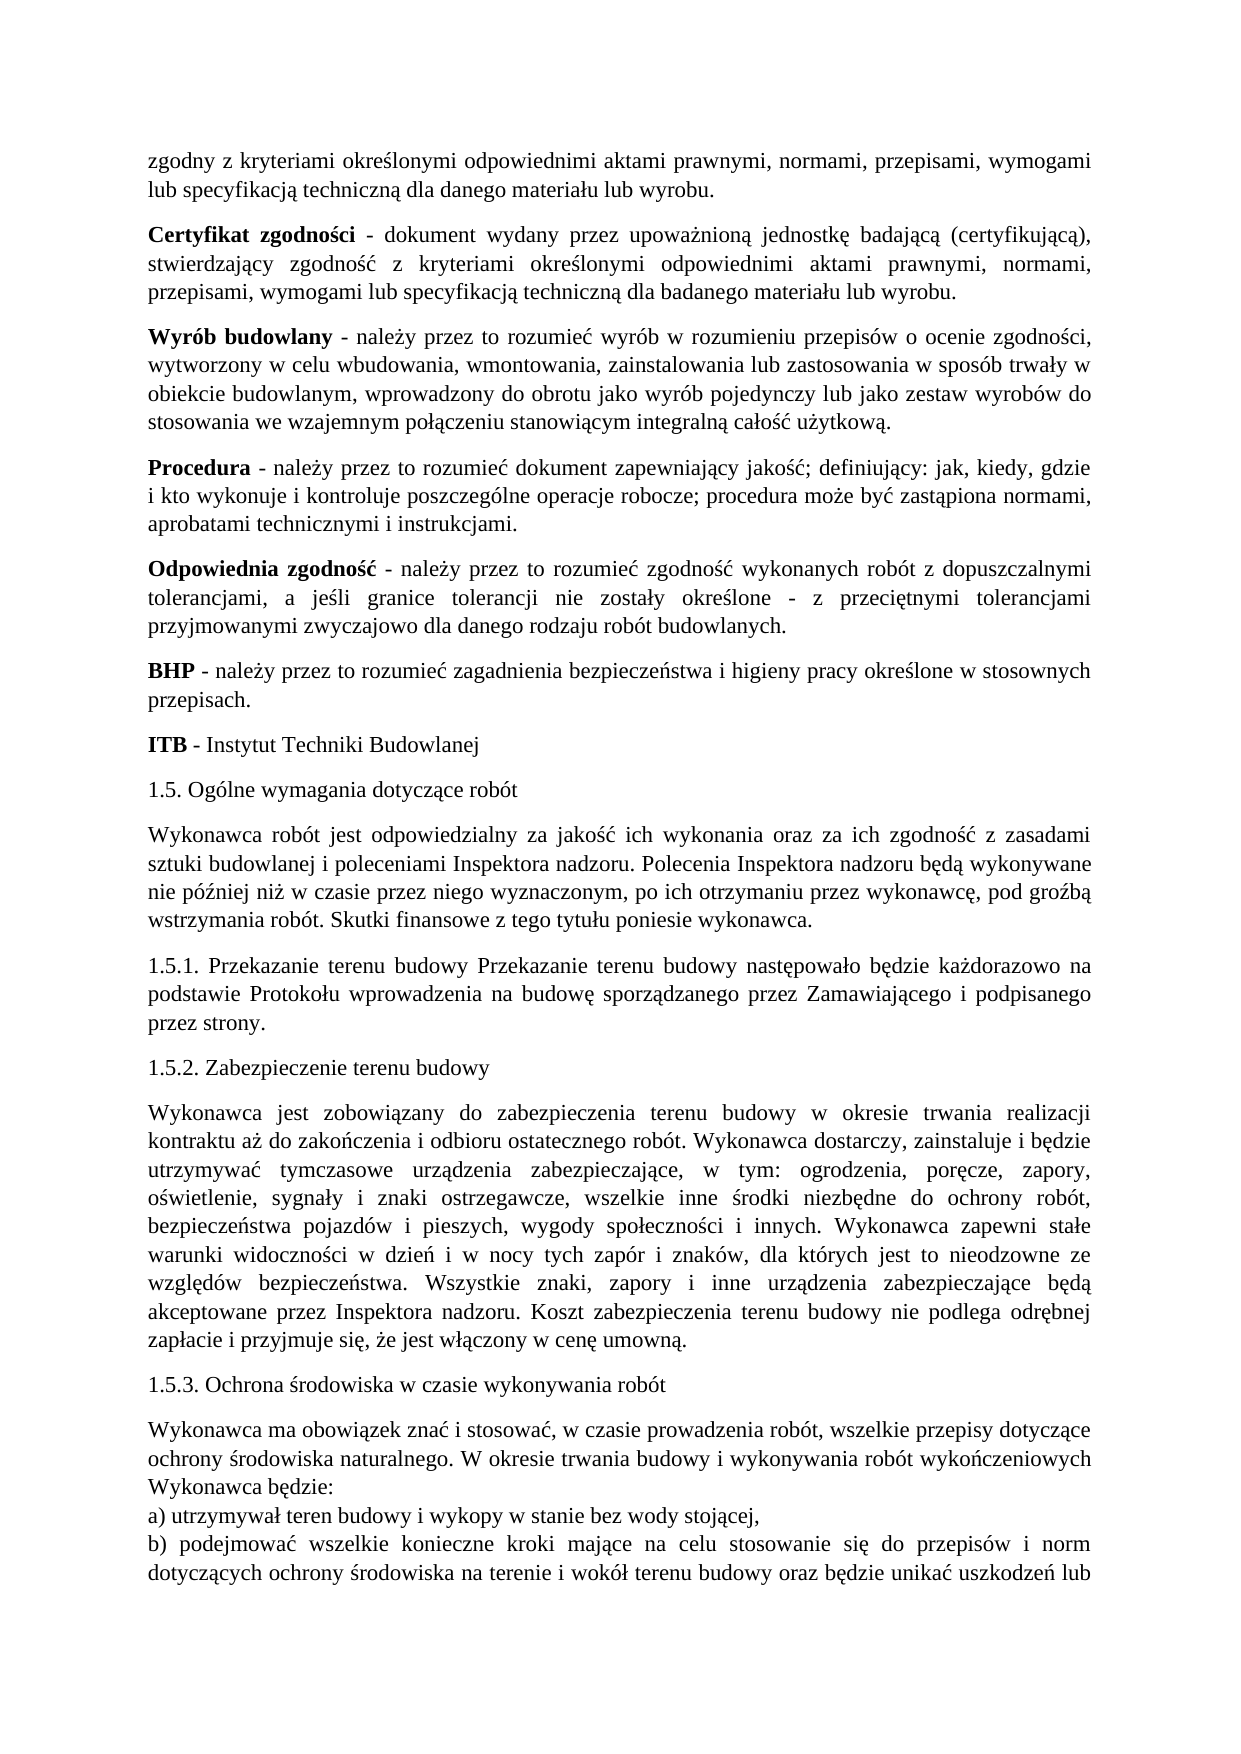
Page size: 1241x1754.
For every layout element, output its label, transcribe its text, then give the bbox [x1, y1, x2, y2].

text Odpowiednia zgodność - należy przez to rozumieć zgodność wykonanych robót z dopuszczalnymi tolerancjami, a jeśli granice tolerancji nie zostały określone - z przeciętnymi tolerancjami przyjmowanymi zwyczajowo dla danego rodzaju robót budowlanych. [148, 556, 1093, 639]
text zgodny z kryteriami określonymi odpowiednimi aktami prawnymi, normami, przepisami, wymogami lub specyfikacją techniczną dla danego materiału lub wyrobu. [148, 148, 1093, 202]
text ITB - Instytut Techniki Budowlanej [148, 731, 1093, 757]
text Wykonawca ma obowiązek znać i stosować, w czasie prowadzenia robót, wszelkie przepisy dotyczące ochrony środowiska naturalnego. W okresie trwania budowy i wykonywania robót wykończeniowych Wykonawca będzie: [148, 1416, 1093, 1500]
text b) podejmować wszelkie konieczne kroki mające na celu stosowanie się do przepisów i norm dotyczących ochrony środowiska na terenie i wokół terenu budowy oraz będzie unikać uszkodzeń lub [148, 1530, 1093, 1585]
text 1.5.3. Ochrona środowiska w czasie wykonywania robót [148, 1371, 1093, 1398]
text Wykonawca robót jest odpowiedzialny za jakość ich wykonania oraz za ich zgodność z zasadami sztuki budowlanej i poleceniami Inspektora nadzoru. Polecenia Inspektora nadzoru będą wykonywane nie później niż w czasie przez niego wyznaczonym, po ich otrzymaniu przez wykonawcę, pod groźbą wstrzymania robót. Skutki finansowe z tego tytułu poniesie wykonawca. [148, 821, 1093, 933]
text Wyrób budowlany - należy przez to rozumieć wyrób w rozumieniu przepisów o ocenie zgodności, wytworzony w celu wbudowania, wmontowania, zainstalowania lub zastosowania w sposób trwały w obiekcie budowlanym, wprowadzony do obrotu jako wyrób pojedynczy lub jako zestaw wyrobów do stosowania we wzajemnym połączeniu stanowiącym integralną całość użytkową. [148, 323, 1093, 435]
text Wykonawca jest zobowiązany do zabezpieczenia terenu budowy w okresie trwania realizacji kontraktu aż do zakończenia i odbioru ostatecznego robót. Wykonawca dostarczy, zainstaluje i będzie utrzymywać tymczasowe urządzenia zabezpieczające, w tym: ogrodzenia, poręcze, zapory, oświetlenie, sygnały i znaki ostrzegawcze, wszelkie inne środki niezbędne do ochrony robót, bezpieczeństwa pojazdów i pieszych, wygody społeczności i innych. Wykonawca zapewni stałe warunki widoczności w dzień i w nocy tych zapór i znaków, dla których jest to nieodzowne ze względów bezpieczeństwa. Wszystkie znaki, zapory i inne urządzenia zabezpieczające będą akceptowane przez Inspektora nadzoru. Koszt zabezpieczenia terenu budowy nie podlega odrębnej zapłacie i przyjmuje się, że jest włączony w cenę umowną. [148, 1099, 1093, 1353]
text Procedura - należy przez to rozumieć dokument zapewniający jakość; definiujący: jak, kiedy, gdzie i kto wykonuje i kontroluje poszczególne operacje robocze; procedura może być zastąpiona normami, aprobatami technicznymi i instrukcjami. [148, 453, 1093, 537]
text BHP - należy przez to rozumieć zagadnienia bezpieczeństwa i higieny pracy określone w stosownych przepisach. [148, 657, 1093, 712]
text 1.5. Ogólne wymagania dotyczące robót [148, 776, 1093, 802]
text 1.5.1. Przekazanie terenu budowy Przekazanie terenu budowy następowało będzie każdorazowo na podstawie Protokołu wprowadzenia na budowę sporządzanego przez Zamawiającego i podpisanego przez strony. [148, 952, 1093, 1035]
text Certyfikat zgodności - dokument wydany przez upoważnioną jednostkę badającą (certyfikującą), stwierdzający zgodność z kryteriami określonymi odpowiednimi aktami prawnymi, normami, przepisami, wymogami lub specyfikacją techniczną dla badanego materiału lub wyrobu. [148, 221, 1093, 304]
text a) utrzymywał teren budowy i wykopy w stanie bez wody stojącej, [148, 1502, 1093, 1528]
text 1.5.2. Zabezpieczenie terenu budowy [148, 1054, 1093, 1080]
